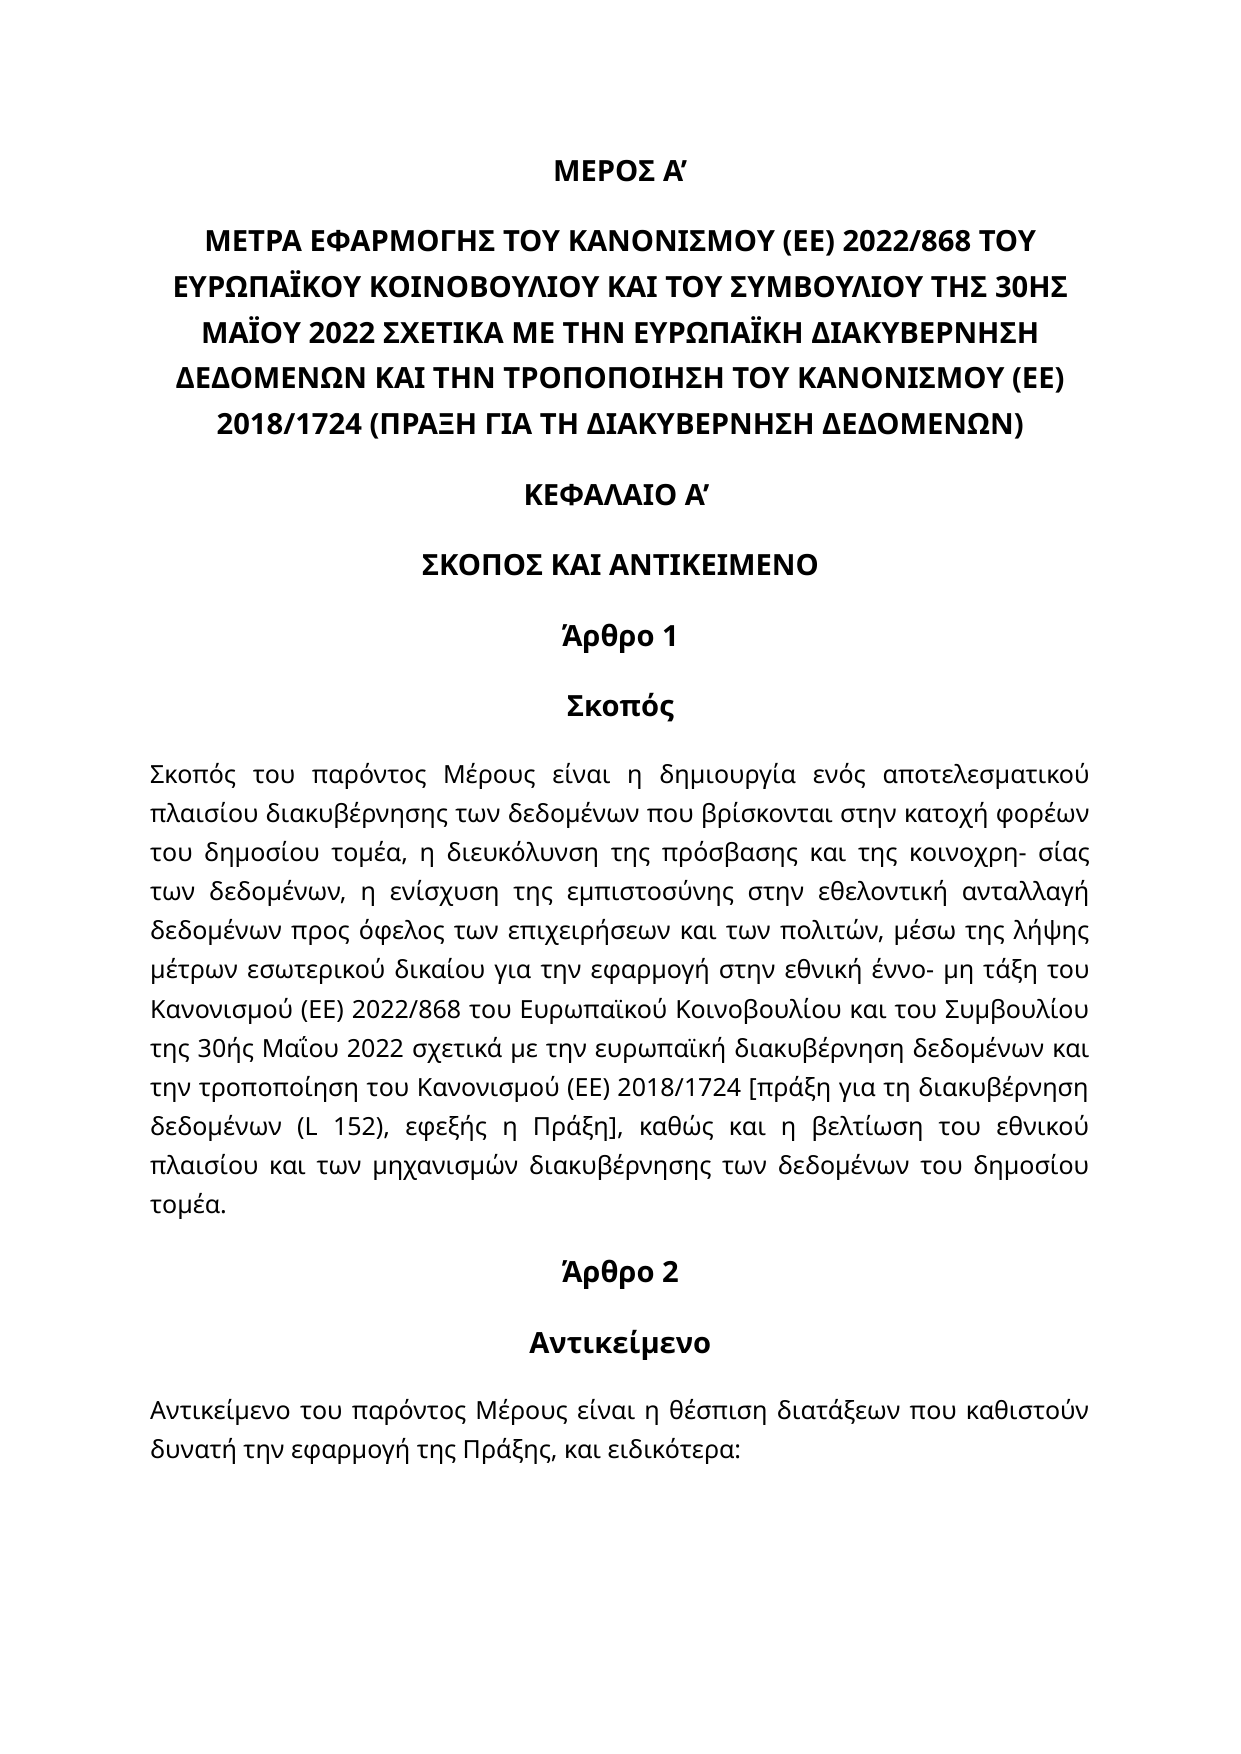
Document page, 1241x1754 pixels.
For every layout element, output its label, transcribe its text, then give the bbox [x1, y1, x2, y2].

subtitle Αντικείμενο [150, 1322, 1090, 1362]
subtitle Άρθρο 1 [150, 615, 1090, 655]
subtitle Άρθρο 2 [150, 1251, 1090, 1291]
subtitle ΣΚΟΠΟΣ ΚΑΙ ΑΝΤΙΚΕΙΜΕΝΟ [150, 544, 1090, 584]
subtitle ΜΕΡΟΣ Α’ [150, 150, 1090, 190]
subtitle Σκοπός [150, 686, 1090, 725]
subtitle ΚΕΦΑΛΑΙΟ Α’ [150, 474, 1090, 513]
text Αντικείμενο του παρόντος Μέρους είναι η θέσπιση διατάξεων που καθιστούν δυνατή την εφαρμογή της Πράξης, και ειδικότερα: [150, 1392, 1090, 1466]
text Σκοπός του παρόντος Μέρους είναι η δημιουργία ενός αποτελεσματικού πλαισίου διακυβέρνησης των δεδομένων που βρίσκονται στην κατοχή φορέων του δημοσίου τομέα, η διευκόλυνση της πρόσβασης και της κοινοχρη- σίας των δεδομένων, η ενίσχυση της εμπιστοσύνης στην εθελοντική ανταλλαγή δεδομένων προς όφελος των επιχειρήσεων και των πολιτών, μέσω της λήψης μέτρων εσωτερικού δικαίου για την εφαρμογή στην εθνική έννο- μη τάξη του Κανονισμού (ΕΕ) 2022/868 του Ευρωπαϊκού Κοινοβουλίου και του Συμβουλίου της 30ής Μαΐου 2022 σχετικά με την ευρωπαϊκή διακυβέρνηση δεδομένων και την τροποποίηση του Κανονισμού (ΕΕ) 2018/1724 [πράξη για τη διακυβέρνηση δεδομένων (L 152), εφεξής η Πράξη], καθώς και η βελτίωση του εθνικού πλαισίου και των μηχανισμών διακυβέρνησης των δεδομένων του δημοσίου τομέα. [150, 756, 1090, 1221]
subtitle ΜΕΤΡΑ ΕΦΑΡΜΟΓΗΣ ΤΟΥ ΚΑΝΟΝΙΣΜΟΥ (ΕΕ) 2022/868 ΤΟΥ ΕΥΡΩΠΑΪΚΟΥ ΚΟΙΝΟΒΟΥΛΙΟΥ ΚΑΙ ΤΟΥ ΣΥΜΒΟΥΛΙΟΥ ΤΗΣ 30ΗΣ ΜΑΪΟΥ 2022 ΣΧΕΤΙΚΑ ΜΕ ΤΗΝ ΕΥΡΩΠΑΪΚΗ ΔΙΑΚΥΒΕΡΝΗΣΗ ΔΕΔΟΜΕΝΩΝ ΚΑΙ ΤΗΝ ΤΡΟΠΟΠΟΙΗΣΗ ΤΟΥ ΚΑΝΟΝΙΣΜΟΥ (ΕΕ) 2018/1724 (ΠΡΑΞΗ ΓΙΑ ΤΗ ΔΙΑΚΥΒΕΡΝΗΣΗ ΔΕΔΟΜΕΝΩΝ) [150, 221, 1090, 443]
